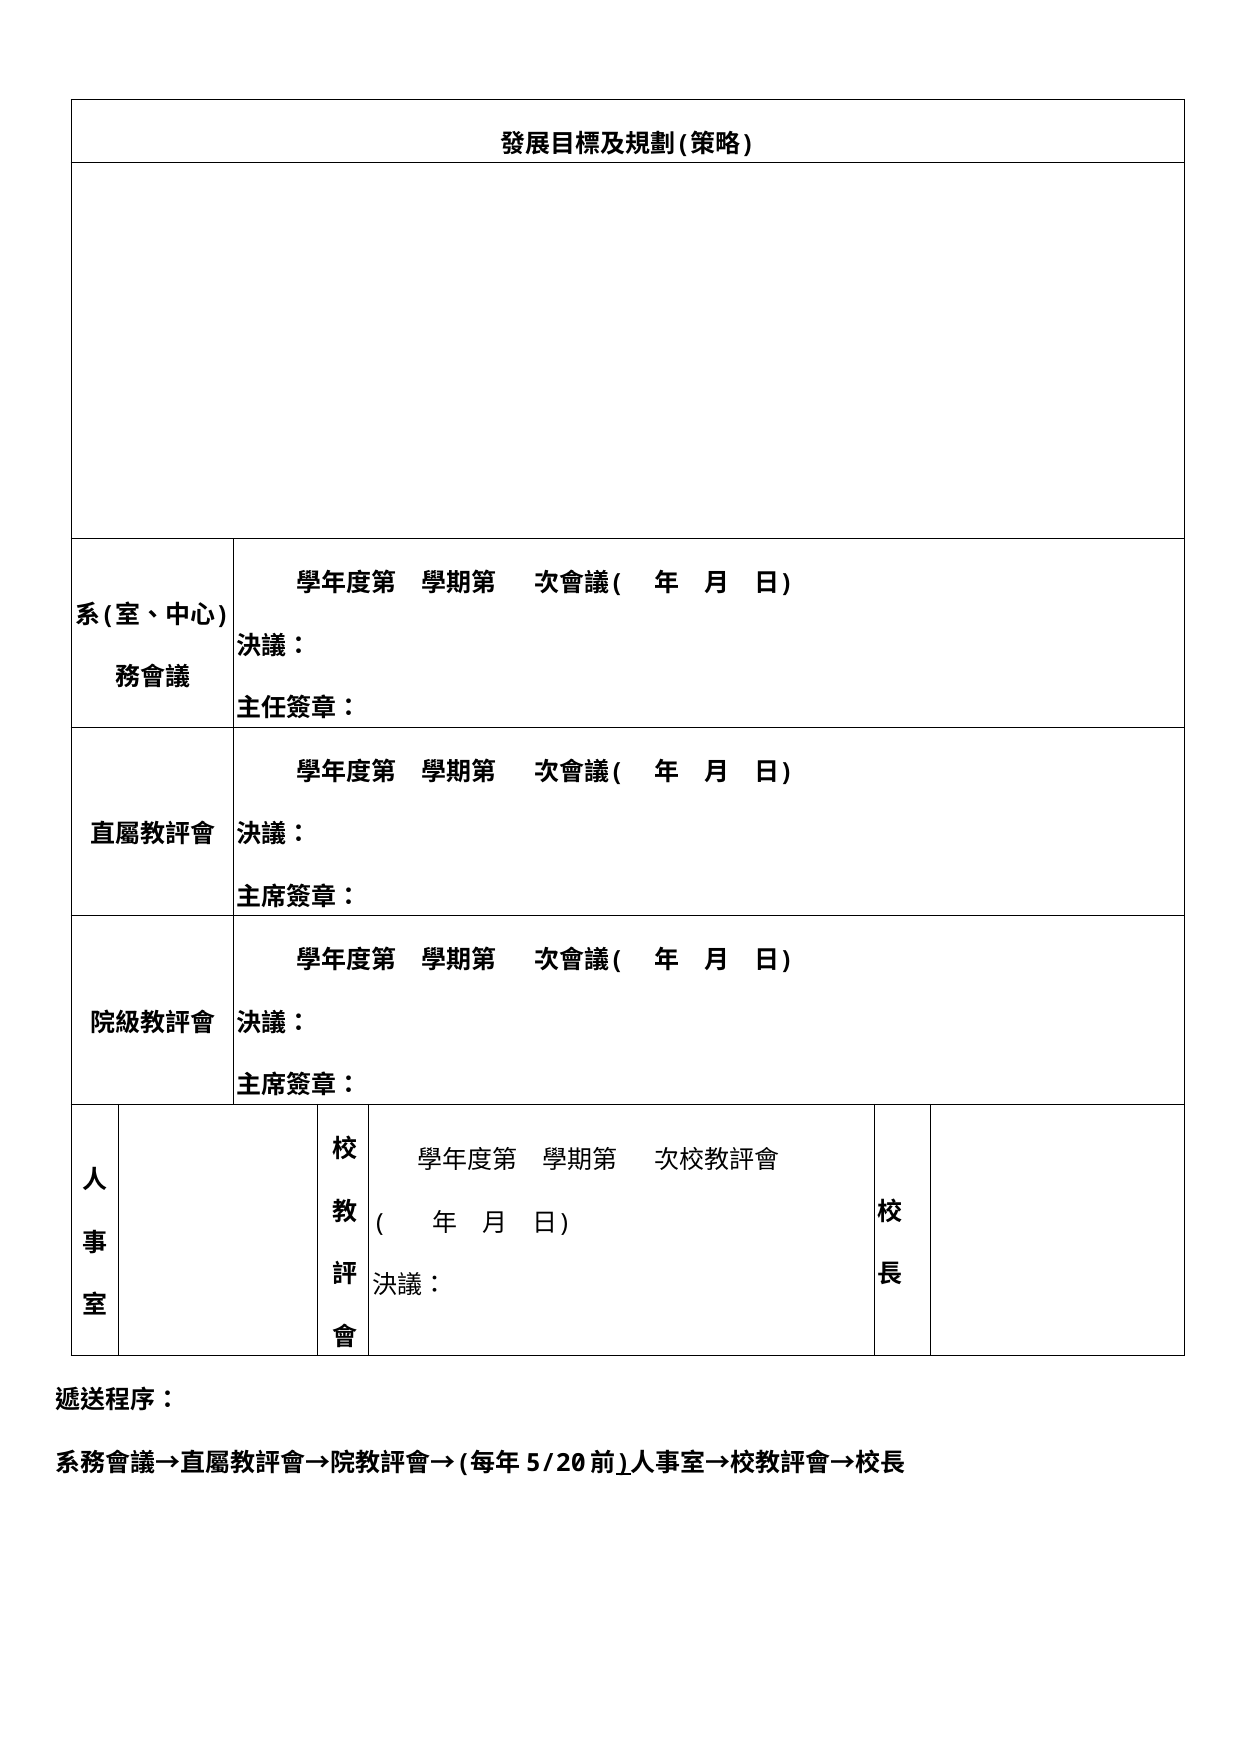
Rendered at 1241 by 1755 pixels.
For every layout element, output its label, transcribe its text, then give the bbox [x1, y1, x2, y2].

table_cell 系(室、中心)務會議 [72, 539, 233, 727]
table_cell [72, 163, 1184, 538]
table_cell 學年度第 學期第 次會議( 年 月 日) 決議： 主任簽章： [234, 539, 1184, 727]
table_cell 人事室 [72, 1105, 118, 1355]
table_cell [931, 1105, 1184, 1355]
table_cell 學年度第 學期第 次會議( 年 月 日) 決議： 主席簽章： [234, 916, 1184, 1104]
table_cell 學年度第 學期第 次會議( 年 月 日) 決議： 主席簽章： [234, 728, 1184, 915]
table_cell 校 長 [875, 1105, 930, 1355]
table_header 發展目標及規劃(策略) [72, 100, 1184, 162]
table_cell 學年度第 學期第 次校教評會 ( 年 月 日) 決議： [369, 1105, 874, 1355]
table_cell 院級教評會 [72, 916, 233, 1104]
text 遞送程序： [56, 1356, 1152, 1418]
table_cell [119, 1105, 317, 1355]
table_cell 校教評會 [318, 1105, 368, 1355]
text 系務會議→直屬教評會→院教評會→(每年5/20前)人事室→校教評會→校長 [56, 1418, 1152, 1481]
table_cell 直屬教評會 [72, 728, 233, 915]
